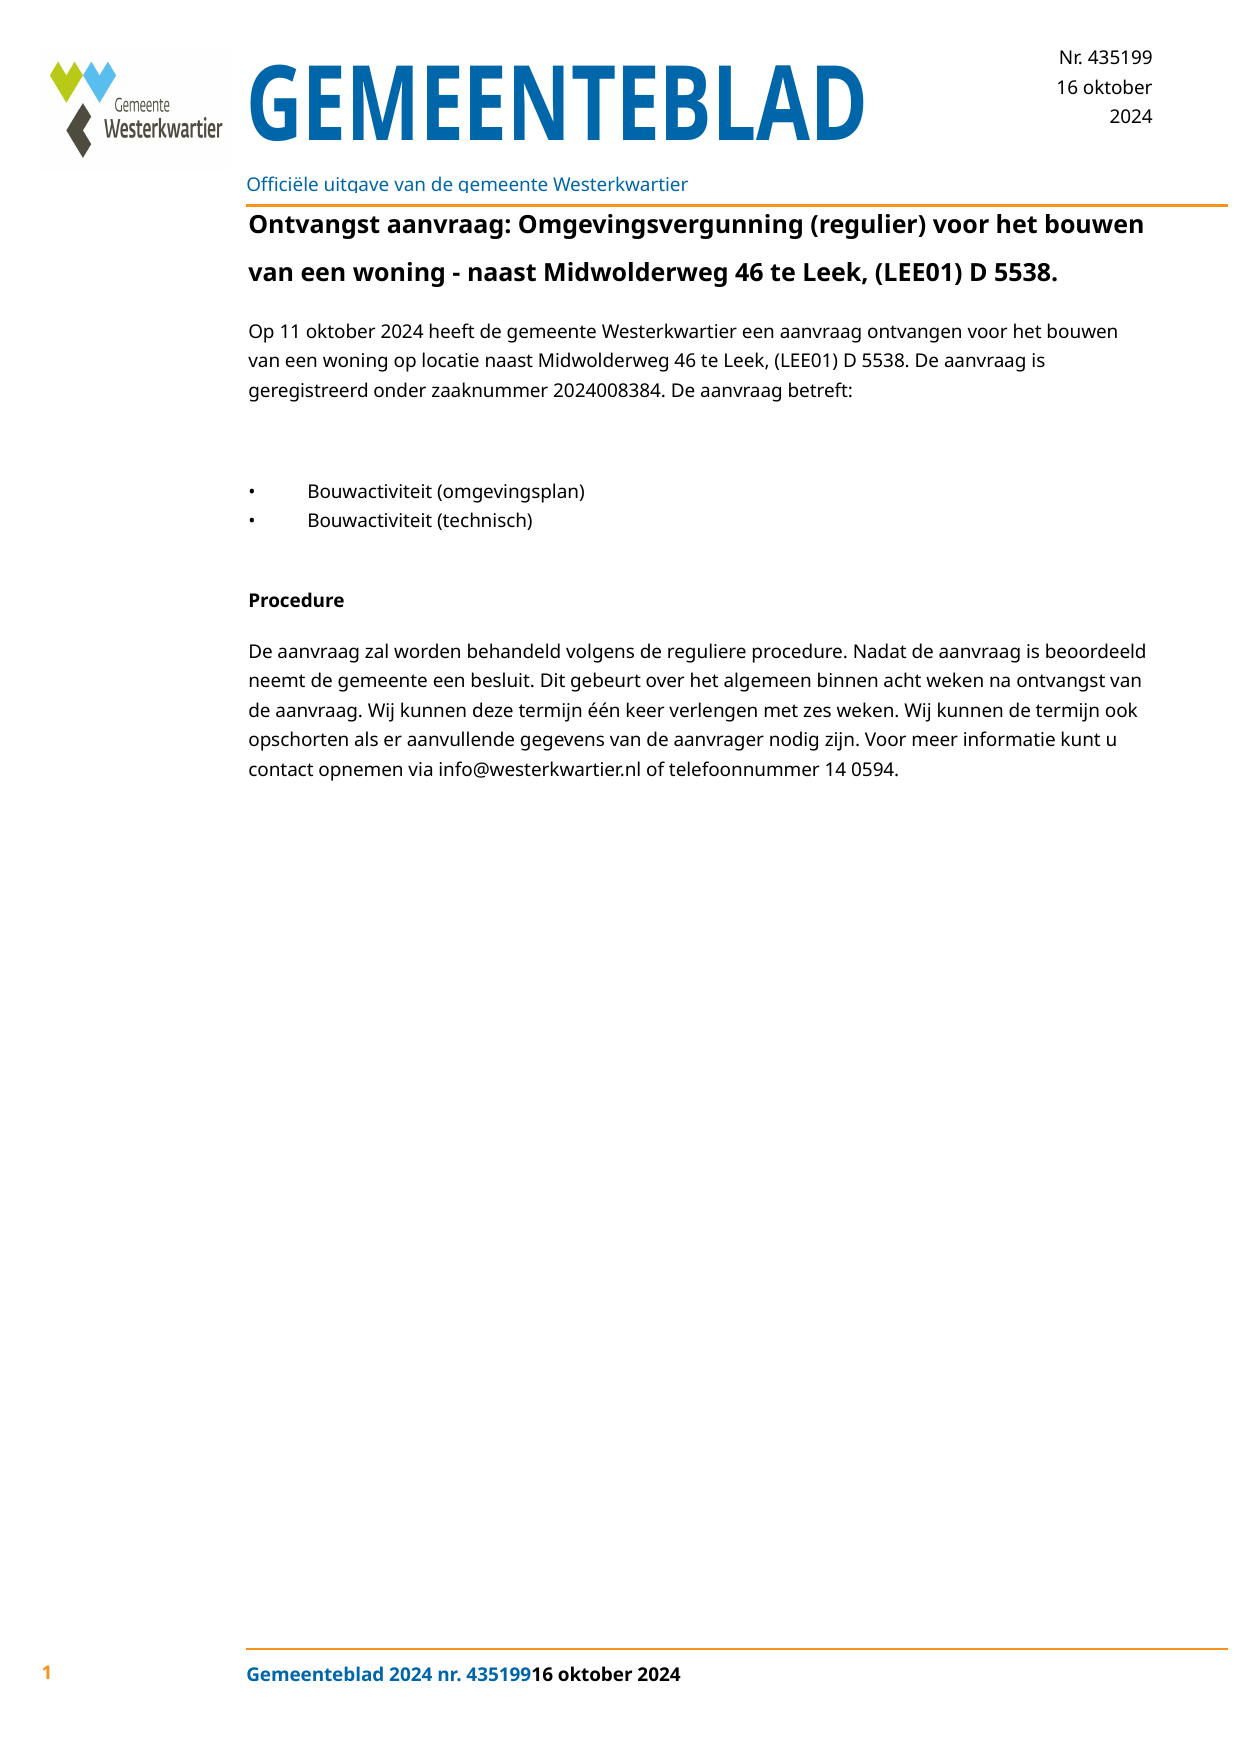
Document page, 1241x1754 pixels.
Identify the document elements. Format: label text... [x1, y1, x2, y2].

text Ontvangst aanvraag: Omgevingsvergunning (regulier) voor het bouwen van een woning - naast Midwolderweg 46 te Leek, (LEE01) D 5538. [248, 207, 1152, 288]
text Op 11 oktober 2024 heeft de gemeente Westerkwartier een aanvraag ontvangen voor het bouwen van een woning op locatie naast Midwolderweg 46 te Leek, (LEE01) D 5538. De aanvraag is geregistreerd onder zaaknummer 2024008384. De aanvraag betreft: [248, 318, 1152, 403]
list Bouwactiviteit (omgevingsplan) [248, 478, 1152, 504]
picture [41, 47, 231, 172]
text Procedure [248, 587, 1152, 613]
text De aanvraag zal worden behandeld volgens de reguliere procedure. Nadat de aanvraag is beoordeeld neemt de gemeente een besluit. Dit gebeurt over het algemeen binnen acht weken na ontvangst van de aanvraag. Wij kunnen deze termijn één keer verlengen met zes weken. Wij kunnen de termijn ook opschorten als er aanvullende gegevens van de aanvrager nodig zijn. Voor meer informatie kunt u contact opnemen via info@westerkwartier.nl of telefoonnummer 14 0594. [248, 638, 1152, 782]
list Bouwactiviteit (technisch) [248, 507, 1152, 533]
